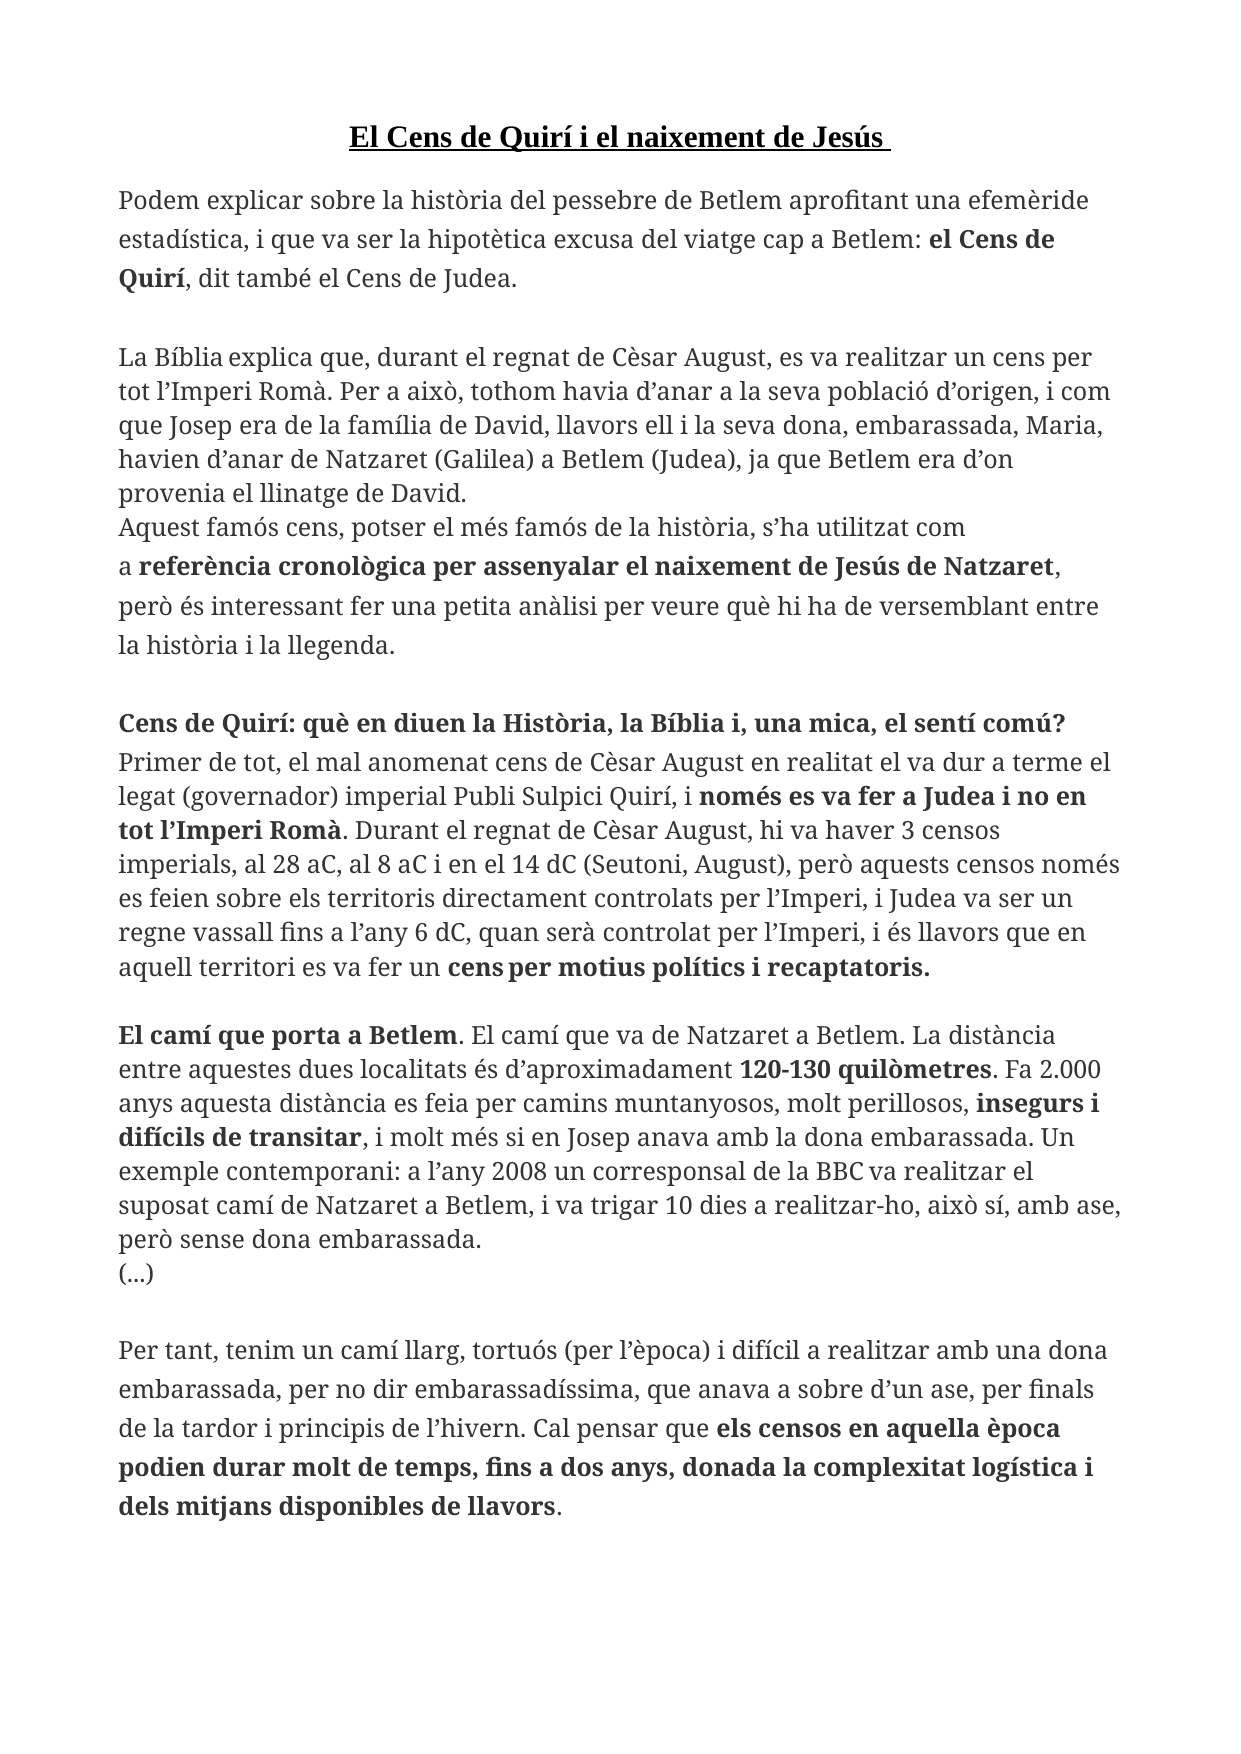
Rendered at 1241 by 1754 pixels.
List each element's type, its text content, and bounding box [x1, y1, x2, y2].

text Per tant, tenim un camí llarg, tortuós (per l’època) i difícil a realitzar amb una dona embarassada, per no dir embarassadíssima, que anava a sobre d’un ase, per finals de la tardor i principis de l’hivern. Cal pensar que els censos en aquella època podien durar molt de temps, fins a dos anys, donada la complexitat logística i dels mitjans disponibles de llavors. [118, 1332, 1122, 1523]
text (...) [118, 1256, 1122, 1290]
text El camí que porta a Betlem. El camí que va de Natzaret a Betlem. La distància entre aquestes dues localitats és d’aproximadament 120-130 quilòmetres. Fa 2.000 anys aquesta distància es feia per camins muntanyosos, molt perillosos, insegurs i difícils de transitar, i molt més si en Josep anava amb la dona embarassada. Un exemple contemporani: a l’any 2008 un corresponsal de la BBC va realitzar el suposat camí de Natzaret a Betlem, i va trigar 10 dies a realitzar-ho, això sí, amb ase, però sense dona embarassada. [118, 1017, 1122, 1256]
text Cens de Quirí: què en diuen la Història, la Bíblia i, una mica, el sentí comú? [118, 706, 1122, 740]
text La Bíblia explica que, durant el regnat de Cèsar August, es va realitzar un cens per tot l’Imperi Romà. Per a això, tothom havia d’anar a la seva població d’origen, i com que Josep era de la família de David, llavors ell i la seva dona, embarassada, Maria, havien d’anar de Natzaret (Galilea) a Betlem (Judea), ja que Betlem era d’on provenia el llinatge de David. [118, 339, 1122, 510]
text Primer de tot, el mal anomenat cens de Cèsar August en realitat el va dur a terme el legat (governador) imperial Publi Sulpici Quirí, i només es va fer a Judea i no en tot l’Imperi Romà. Durant el regnat de Cèsar August, hi va haver 3 censos imperials, al 28 aC, al 8 aC i en el 14 dC (Seutoni, August), però aquests censos només es feien sobre els territoris directament controlats per l’Imperi, i Judea va ser un regne vassall fins a l’any 6 dC, quan serà controlat per l’Imperi, i és llavors que en aquell territori es va fer un cens per motius polítics i recaptatoris. [118, 745, 1122, 983]
text Aquest famós cens, potser el més famós de la història, s’ha utilitzat com a referència cronològica per assenyalar el naixement de Jesús de Natzaret, però és interessant fer una petita anàlisi per veure què hi ha de versemblant entre la història i la llegenda. [118, 510, 1122, 661]
text El Cens de Quirí i el naixement de Jesús [118, 118, 1122, 154]
text Podem explicar sobre la història del pessebre de Betlem aprofitant una efemèride estadística, i que va ser la hipotètica excusa del viatge cap a Betlem: el Cens de Quirí, dit també el Cens de Judea. [118, 183, 1122, 295]
